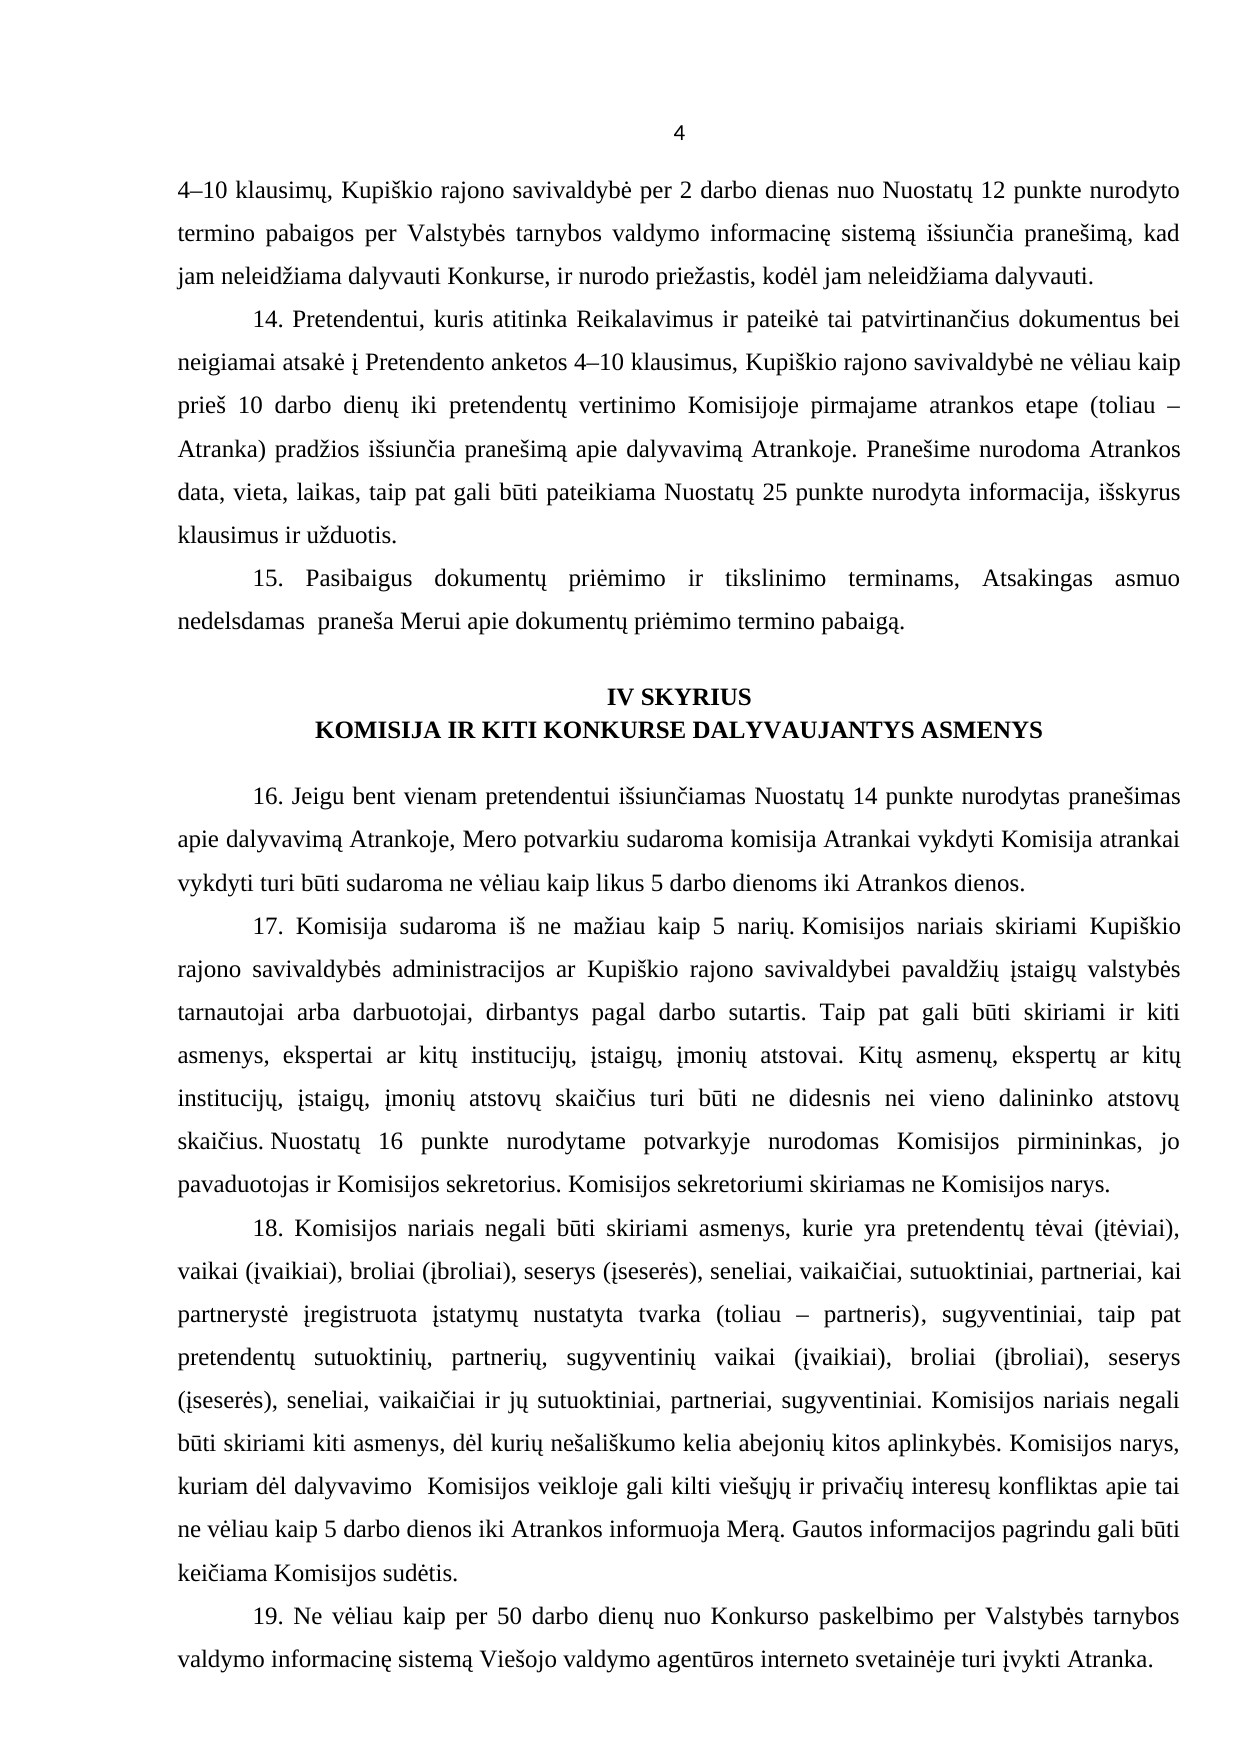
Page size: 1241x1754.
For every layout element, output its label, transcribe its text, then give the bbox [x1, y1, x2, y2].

text 16. Jeigu bent vienam pretendentui išsiunčiamas Nuostatų 14 punkte nurodytas pranešimas apie dalyvavimą Atrankoje, Mero potvarkiu sudaroma komisija Atrankai vykdyti Komisija atrankai vykdyti turi būti sudaroma ne vėliau kaip likus 5 darbo dienoms iki Atrankos dienos. [177, 781, 1181, 896]
text 4–10 klausimų, Kupiškio rajono savivaldybė per 2 darbo dienas nuo Nuostatų 12 punkte nurodyto termino pabaigos per Valstybės tarnybos valdymo informacinę sistemą išsiunčia pranešimą, kad jam neleidžiama dalyvauti Konkurse, ir nurodo priežastis, kodėl jam neleidžiama dalyvauti. [177, 175, 1181, 290]
text 17. Komisija sudaroma iš ne mažiau kaip 5 narių. Komisijos nariais skiriami Kupiškio rajono savivaldybės administracijos ar Kupiškio rajono savivaldybei pavaldžių įstaigų valstybės tarnautojai arba darbuotojai, dirbantys pagal darbo sutartis. Taip pat gali būti skiriami ir kiti asmenys, ekspertai ar kitų institucijų, įstaigų, įmonių atstovai. Kitų asmenų, ekspertų ar kitų institucijų, įstaigų, įmonių atstovų skaičius turi būti ne didesnis nei vieno dalininko atstovų skaičius. Nuostatų 16 punkte nurodytame potvarkyje nurodomas Komisijos pirmininkas, jo pavaduotojas ir Komisijos sekretorius. Komisijos sekretoriumi skiriamas ne Komisijos narys. [177, 911, 1181, 1198]
text 14. Pretendentui, kuris atitinka Reikalavimus ir pateikė tai patvirtinančius dokumentus bei neigiamai atsakė į Pretendento anketos 4–10 klausimus, Kupiškio rajono savivaldybė ne vėliau kaip prieš 10 darbo dienų iki pretendentų vertinimo Komisijoje pirmajame atrankos etape (toliau – Atranka) pradžios išsiunčia pranešimą apie dalyvavimą Atrankoje. Pranešime nurodoma Atrankos data, vieta, laikas, taip pat gali būti pateikiama Nuostatų 25 punkte nurodyta informacija, išskyrus klausimus ir užduotis. [177, 304, 1181, 549]
text 15. Pasibaigus dokumentų priėmimo ir tikslinimo terminams, Atsakingas asmuo nedelsdamas praneša Merui apie dokumentų priėmimo termino pabaigą. [177, 563, 1181, 635]
text 19. Ne vėliau kaip per 50 darbo dienų nuo Konkurso paskelbimo per Valstybės tarnybos valdymo informacinę sistemą Viešojo valdymo agentūros interneto svetainėje turi įvykti Atranka. [177, 1601, 1181, 1673]
text IV SKYRIUS [177, 682, 1181, 711]
text KOMISIJA IR KITI KONKURSE DALYVAUJANTYS ASMENYS [177, 715, 1181, 744]
text 18. Komisijos nariais negali būti skiriami asmenys, kurie yra pretendentų tėvai (įtėviai), vaikai (įvaikiai), broliai (įbroliai), seserys (įseserės), seneliai, vaikaičiai, sutuoktiniai, partneriai, kai partnerystė įregistruota įstatymų nustatyta tvarka (toliau – partneris), sugyventiniai, taip pat pretendentų sutuoktinių, partnerių, sugyventinių vaikai (įvaikiai), broliai (įbroliai), seserys (įseserės), seneliai, vaikaičiai ir jų sutuoktiniai, partneriai, sugyventiniai. Komisijos nariais negali būti skiriami kiti asmenys, dėl kurių nešališkumo kelia abejonių kitos aplinkybės. Komisijos narys, kuriam dėl dalyvavimo Komisijos veikloje gali kilti viešųjų ir privačių interesų konfliktas apie tai ne vėliau kaip 5 darbo dienos iki Atrankos informuoja Merą. Gautos informacijos pagrindu gali būti keičiama Komisijos sudėtis. [177, 1213, 1181, 1586]
